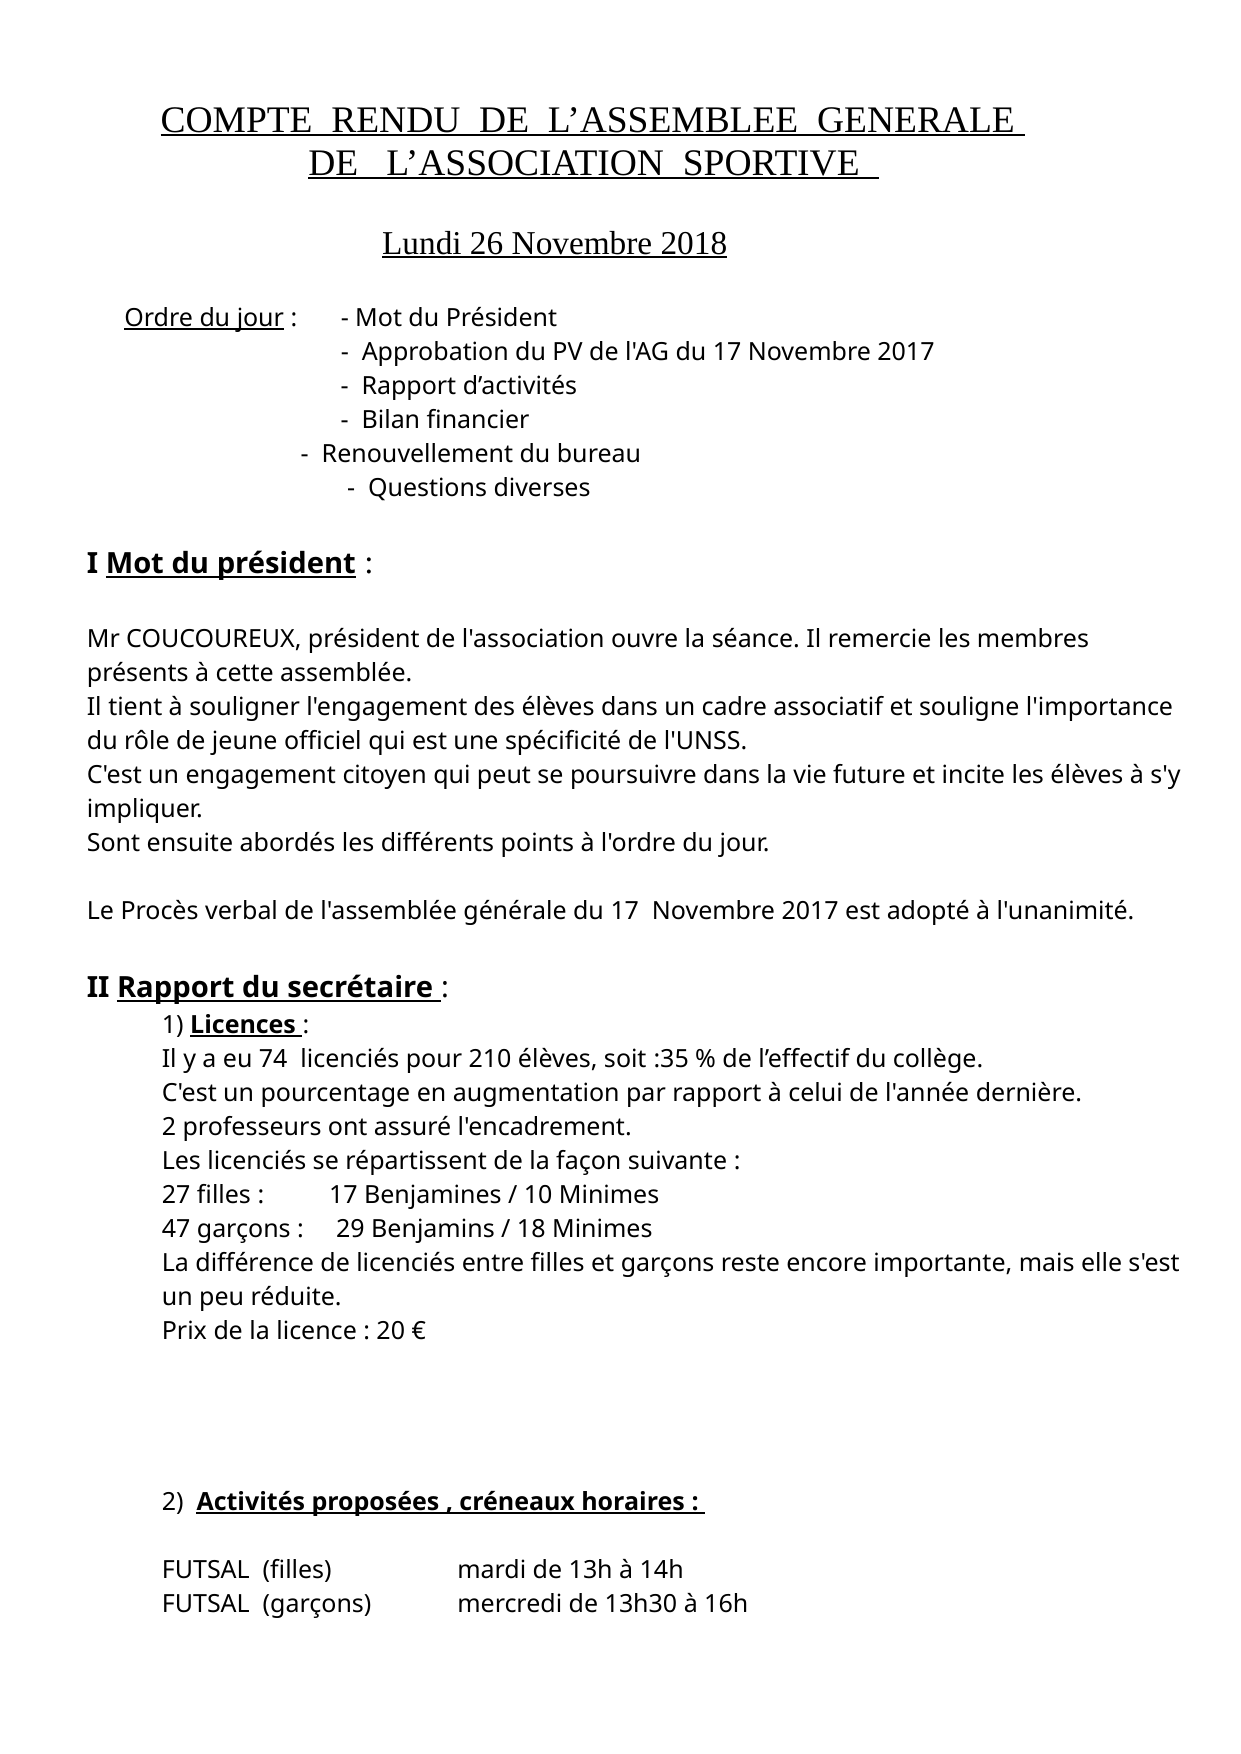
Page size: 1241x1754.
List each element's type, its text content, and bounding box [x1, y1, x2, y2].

subtitle COMPTE RENDU DE L’ASSEMBLEE GENERALE [160, 97, 1191, 140]
subtitle Ordre du jour : - Mot du Président [87, 300, 1191, 334]
list 2) Activités proposées , créneaux horaires : [124, 1483, 1191, 1517]
list - Questions diverses [347, 470, 1191, 504]
subtitle DE L’ASSOCIATION SPORTIVE [87, 140, 1191, 183]
list FUTSAL (garçons) mercredi de 13h30 à 16h [124, 1585, 1191, 1619]
list La différence de licenciés entre filles et garçons reste encore importante, mais elle s'est un peu réduite. [124, 1245, 1191, 1313]
list 2 professeurs ont assuré l'encadrement. [124, 1108, 1191, 1143]
list Prix de la licence : 20 € [124, 1313, 1191, 1347]
text Le Procès verbal de l'assemblée générale du 17 Novembre 2017 est adopté à l'unanimité. [87, 893, 1191, 927]
text C'est un engagement citoyen qui peut se poursuivre dans la vie future et incite les élèves à s'y impliquer. Sont ensuite abordés les différents points à l'ordre du jour. [87, 757, 1191, 859]
text Lundi 26 Novembre 2018 [234, 223, 1191, 261]
list FUTSAL (filles) mardi de 13h à 14h [124, 1551, 1191, 1585]
list II Rapport du secrétaire : [87, 967, 1191, 1006]
list Les licenciés se répartissent de la façon suivante : [124, 1143, 1191, 1177]
text - Bilan financier [308, 402, 1191, 436]
text - Rapport d’activités [308, 368, 1191, 402]
list 27 filles : 17 Benjamines / 10 Minimes [124, 1177, 1191, 1211]
list 1) Licences : Il y a eu 74 licenciés pour 210 élèves, soit :35 % de l’effectif du collège. [124, 1006, 1191, 1074]
text Mr COUCOUREUX, président de l'association ouvre la séance. Il remercie les membres présents à cette assemblée. Il tient à souligner l'engagement des élèves dans un cadre associatif et souligne l'importance du rôle de jeune officiel qui est une spécificité de l'UNSS. [87, 620, 1191, 757]
list 47 garçons : 29 Benjamins / 18 Minimes [124, 1211, 1191, 1245]
subtitle - Approbation du PV de l'AG du 17 Novembre 2017 [87, 334, 1191, 368]
list C'est un pourcentage en augmentation par rapport à celui de l'année dernière. [124, 1074, 1191, 1108]
list I Mot du président : [87, 542, 1191, 582]
list - Renouvellement du bureau [87, 436, 1191, 470]
